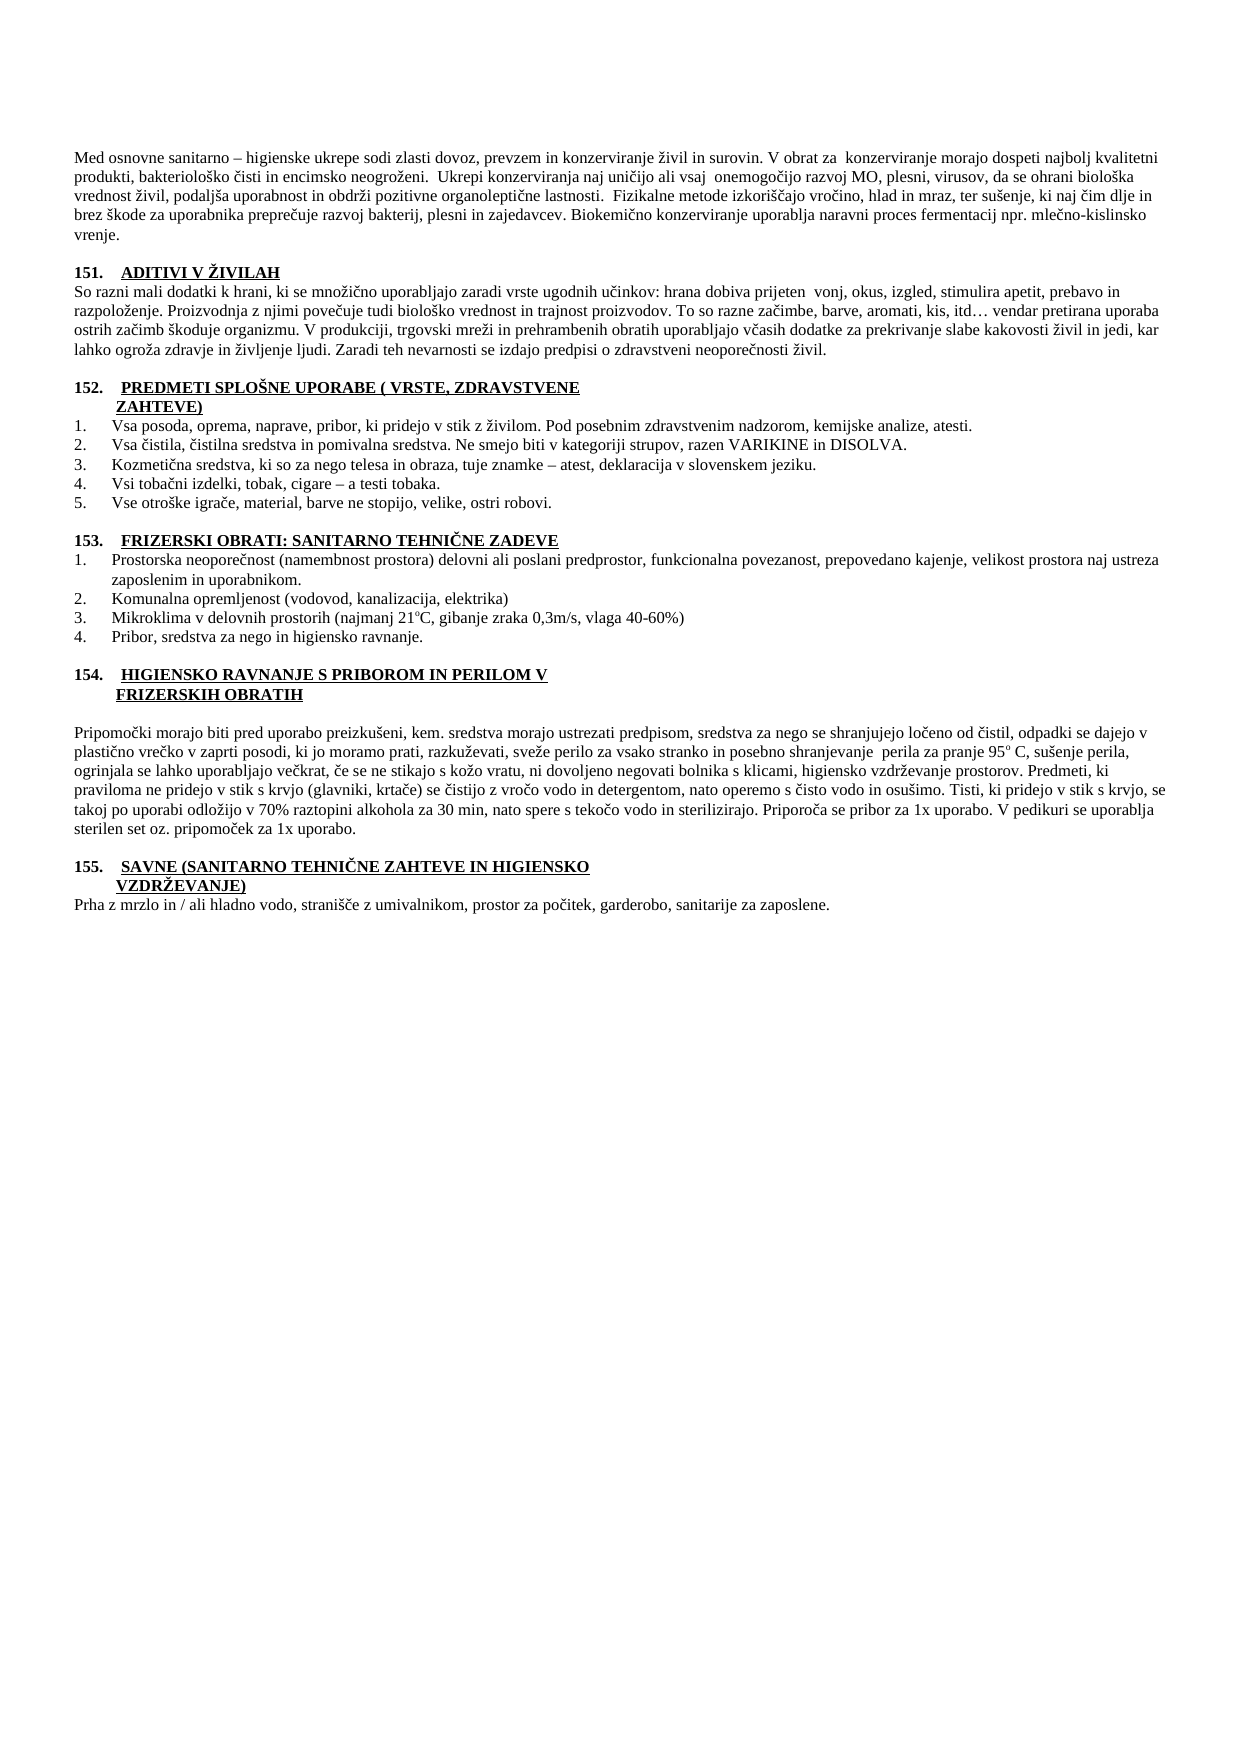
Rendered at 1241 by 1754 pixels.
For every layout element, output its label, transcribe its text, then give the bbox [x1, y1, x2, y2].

text Pripomočki morajo biti pred uporabo preizkušeni, kem. sredstva morajo ustrezati predpisom, sredstva za nego se shranjujejo ločeno od čistil, odpadki se dajejo v plastično vrečko v zaprti posodi, ki jo moramo prati, razkuževati, sveže perilo za vsako stranko in posebno shranjevanje perila za pranje 95o C, sušenje perila, ogrinjala se lahko uporabljajo večkrat, če se ne stikajo s kožo vratu, ni dovoljeno negovati bolnika s klicami, higiensko vzdrževanje prostorov. Predmeti, ki praviloma ne pridejo v stik s krvjo (glavniki, krtače) se čistijo z vročo vodo in detergentom, nato operemo s čisto vodo in osušimo. Tisti, ki pridejo v stik s krvjo, se takoj po uporabi odložijo v 70% raztopini alkohola za 30 min, nato spere s tekočo vodo in sterilizirajo. Priporoča se pribor za 1x uporabo. V pedikuri se uporablja sterilen set oz. pripomoček za 1x uporabo. [74, 723, 1167, 838]
list Pribor, sredstva za nego in higiensko ravnanje. [74, 627, 1167, 646]
list PREDMETI SPLOŠNE UPORABE ( VRSTE, ZDRAVSTVENE [74, 378, 1167, 397]
list Kozmetična sredstva, ki so za nego telesa in obraza, tuje znamke – atest, deklaracija v slovenskem jeziku. [74, 454, 1167, 473]
text Prha z mrzlo in / ali hladno vodo, stranišče z umivalnikom, prostor za počitek, garderobo, sanitarije za zaposlene. [74, 895, 1167, 914]
text FRIZERSKIH OBRATIH [74, 684, 1167, 703]
list Vsa posoda, oprema, naprave, pribor, ki pridejo v stik z živilom. Pod posebnim zdravstvenim nadzorom, kemijske analize, atesti. [74, 416, 1167, 435]
list FRIZERSKI OBRATI: SANITARNO TEHNIČNE ZADEVE [74, 531, 1167, 550]
list Vsa čistila, čistilna sredstva in pomivalna sredstva. Ne smejo biti v kategoriji strupov, razen VARIKINE in DISOLVA. [74, 435, 1167, 454]
list Komunalna opremljenost (vodovod, kanalizacija, elektrika) [74, 588, 1167, 608]
list ADITIVI V ŽIVILAH [74, 263, 1167, 282]
list Vse otroške igrače, material, barve ne stopijo, velike, ostri robovi. [74, 493, 1167, 512]
text Med osnovne sanitarno – higienske ukrepe sodi zlasti dovoz, prevzem in konzerviranje živil in surovin. V obrat za konzerviranje morajo dospeti najbolj kvalitetni produkti, bakteriološko čisti in encimsko neogroženi. Ukrepi konzerviranja naj uničijo ali vsaj onemogočijo razvoj MO, plesni, virusov, da se ohrani biološka vrednost živil, podaljša uporabnost in obdrži pozitivne organoleptične lastnosti. Fizikalne metode izkoriščajo vročino, hlad in mraz, ter sušenje, ki naj čim dlje in brez škode za uporabnika preprečuje razvoj bakterij, plesni in zajedavcev. Biokemično konzerviranje uporablja naravni proces fermentacij npr. mlečno-kislinsko vrenje. [74, 148, 1167, 243]
list Vsi tobačni izdelki, tobak, cigare – a testi tobaka. [74, 473, 1167, 493]
list Mikroklima v delovnih prostorih (najmanj 21oC, gibanje zraka 0,3m/s, vlaga 40-60%) [74, 608, 1167, 627]
list HIGIENSKO RAVNANJE S PRIBOROM IN PERILOM V [74, 665, 1167, 684]
list Prostorska neoporečnost (namembnost prostora) delovni ali poslani predprostor, funkcionalna povezanost, prepovedano kajenje, velikost prostora naj ustreza zaposlenim in uporabnikom. [74, 550, 1167, 588]
text VZDRŽEVANJE) [74, 876, 1167, 895]
list SAVNE (SANITARNO TEHNIČNE ZAHTEVE IN HIGIENSKO [74, 857, 1167, 876]
text ZAHTEVE) [74, 397, 1167, 416]
text So razni mali dodatki k hrani, ki se množično uporabljajo zaradi vrste ugodnih učinkov: hrana dobiva prijeten vonj, okus, izgled, stimulira apetit, prebavo in razpoloženje. Proizvodnja z njimi povečuje tudi biološko vrednost in trajnost proizvodov. To so razne začimbe, barve, aromati, kis, itd… vendar pretirana uporaba ostrih začimb škoduje organizmu. V produkciji, trgovski mreži in prehrambenih obratih uporabljajo včasih dodatke za prekrivanje slabe kakovosti živil in jedi, kar lahko ogroža zdravje in življenje ljudi. Zaradi teh nevarnosti se izdajo predpisi o zdravstveni neoporečnosti živil. [74, 282, 1167, 358]
